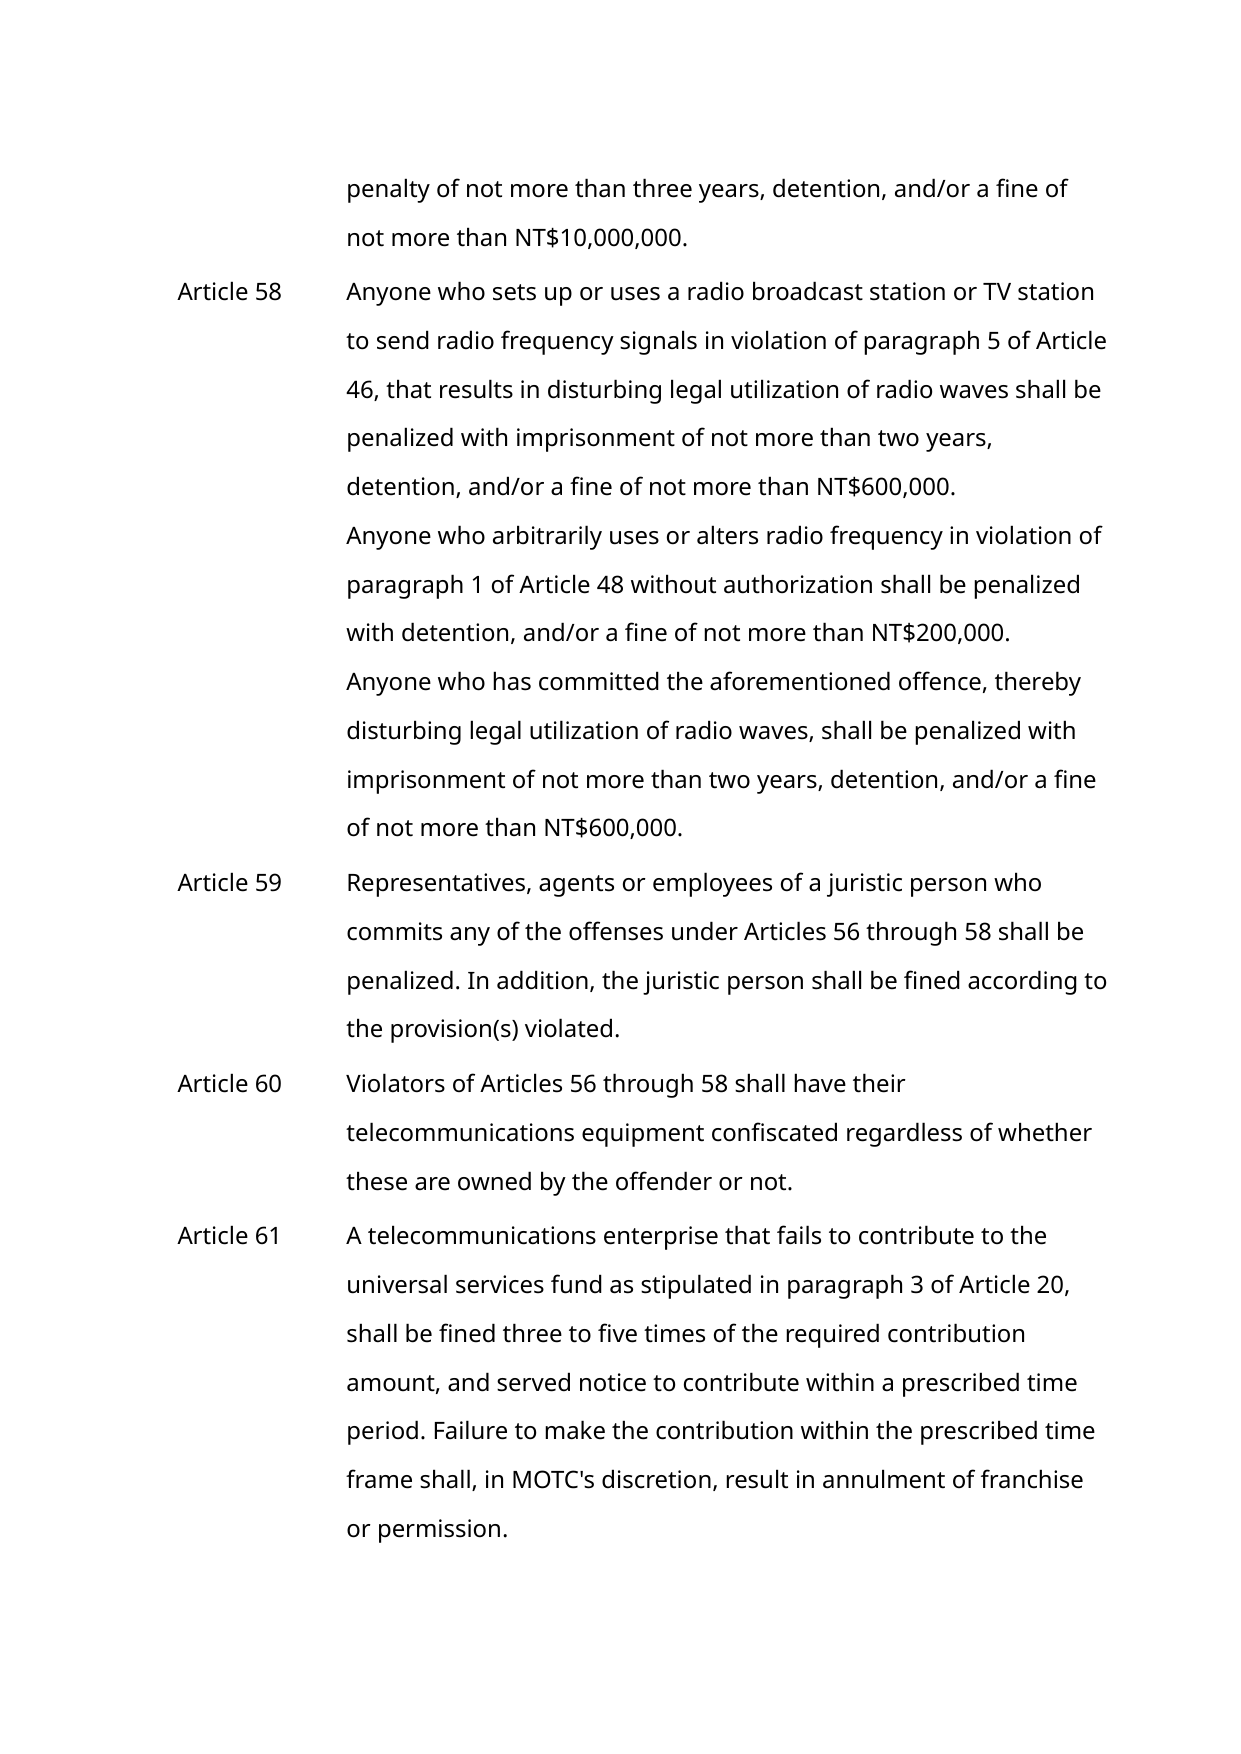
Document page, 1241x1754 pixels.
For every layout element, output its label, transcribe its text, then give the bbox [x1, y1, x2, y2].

table_cell [334, 1060, 345, 1212]
table_cell Anyone who sets up or uses a radio broadcast station or TV station to send radio frequency signals in violation of paragraph 5 of Article 46, that results in disturbing legal utilization of radio waves shall be penalized with imprisonment of not more than two years, detention, and/or a fine of not more than NT$600,000. Anyone who arbitrarily uses or alters radio frequency in violation of paragraph 1 of Article 48 without authorization shall be penalized with detention, and/or a fine of not more than NT$200,000. Anyone who has committed the aforementioned offence, thereby disturbing legal utilization of radio waves, shall be penalized with imprisonment of not more than two years, detention, and/or a fine of not more than NT$600,000. [345, 268, 1111, 859]
table_cell A telecommunications enterprise that fails to contribute to the universal services fund as stipulated in paragraph 3 of Article 20, shall be fined three to five times of the required contribution amount, and served notice to contribute within a prescribed time period. Failure to make the contribution within the prescribed time frame shall, in MOTC's discretion, result in annulment of franchise or permission. [345, 1212, 1111, 1551]
table_cell [334, 268, 345, 859]
table_cell [334, 165, 345, 268]
table_cell Article 59 [173, 859, 334, 1060]
table_cell [173, 165, 334, 268]
table_cell Violators of Articles 56 through 58 shall have their telecommunications equipment confiscated regardless of whether these are owned by the offender or not. [345, 1060, 1111, 1212]
table_cell Article 61 [173, 1212, 334, 1551]
table_cell penalty of not more than three years, detention, and/or a fine of not more than NT$10,000,000. [345, 165, 1111, 268]
table_cell Article 58 [173, 268, 334, 859]
table_cell Representatives, agents or employees of a juristic person who commits any of the offenses under Articles 56 through 58 shall be penalized. In addition, the juristic person shall be fined according to the provision(s) violated. [345, 859, 1111, 1060]
table_cell [334, 859, 345, 1060]
table_cell [334, 1212, 345, 1551]
table_cell Article 60 [173, 1060, 334, 1212]
